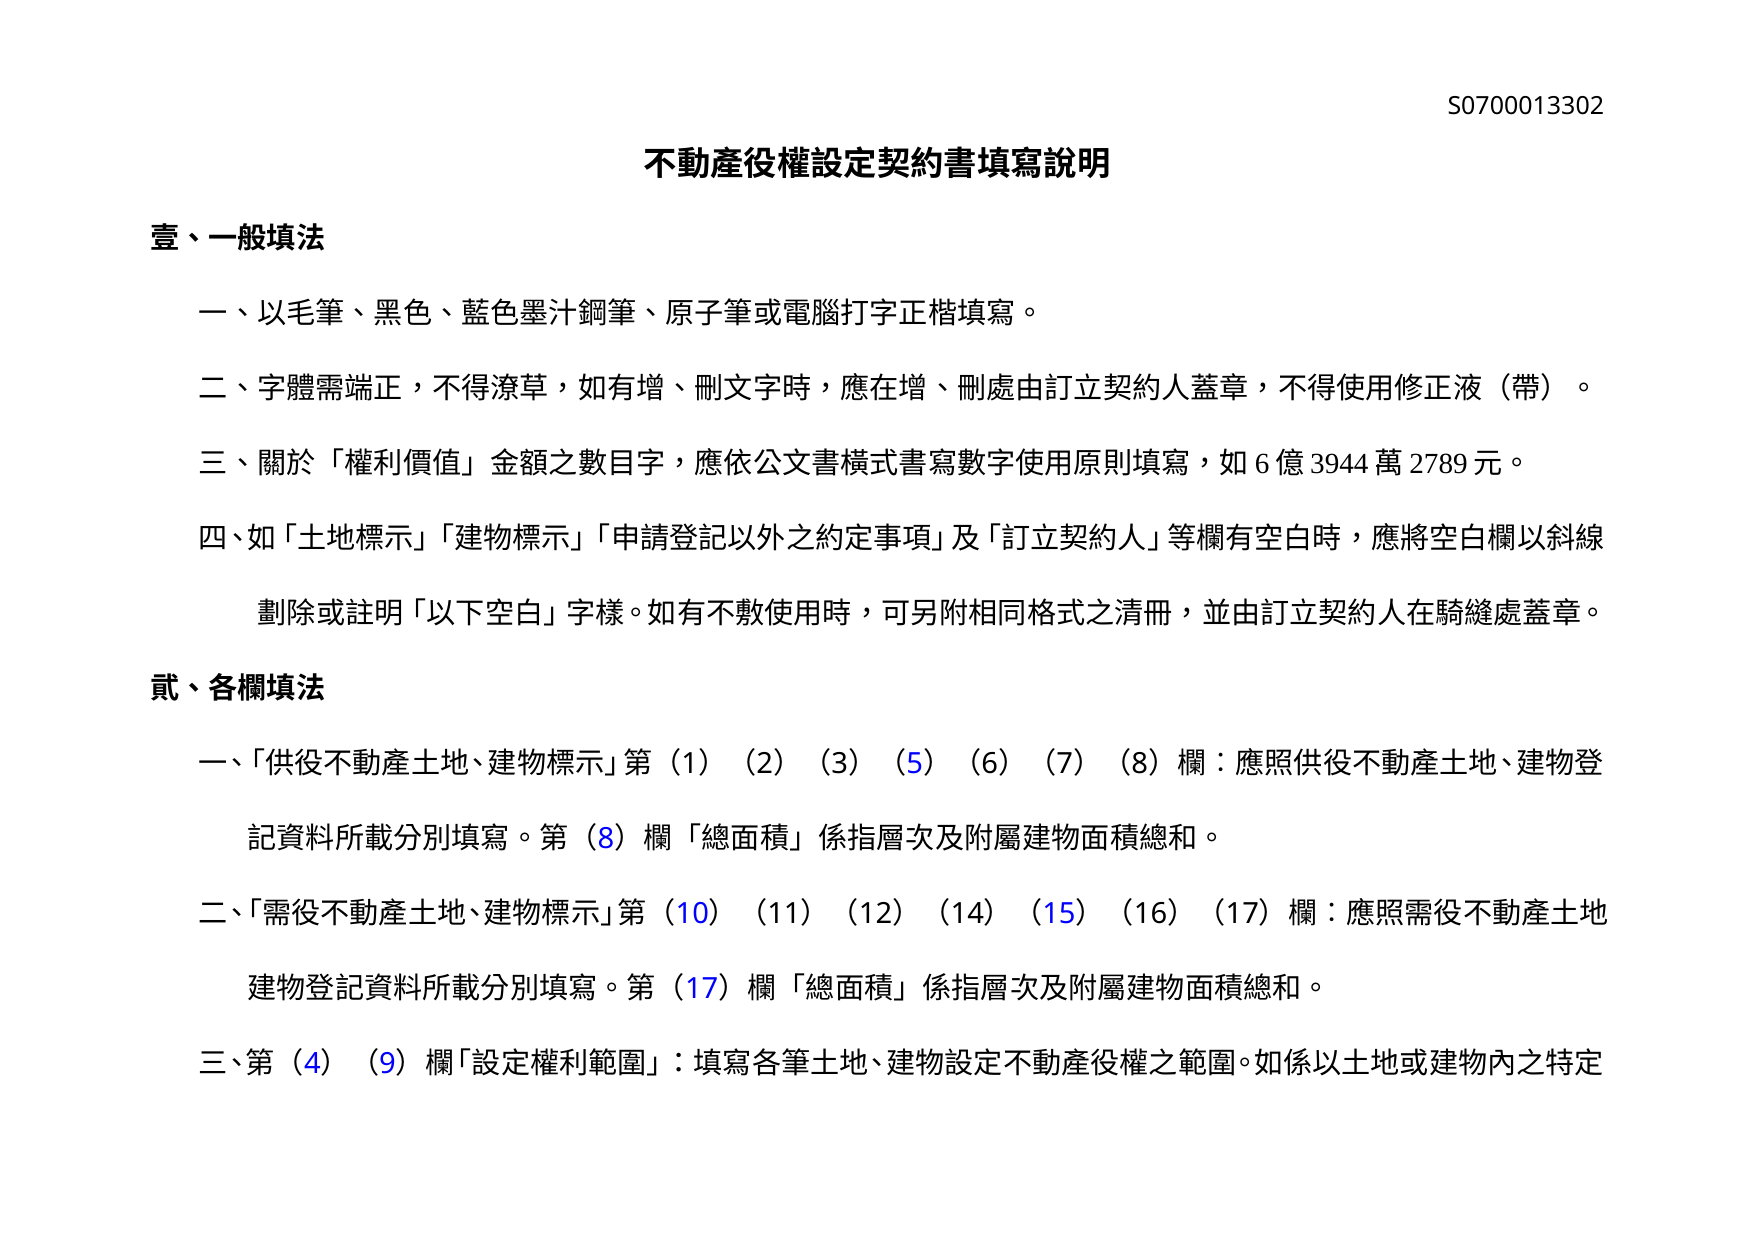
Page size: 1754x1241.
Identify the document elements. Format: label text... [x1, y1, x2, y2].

text 二、字體需端正，不得潦草，如有增、刪文字時，應在增、刪處由訂立契約人蓋章，不得使用修正液（帶）。 [199, 348, 1604, 423]
text 貮、各欄填法 [150, 648, 1604, 723]
text 一、以毛筆、黑色、藍色墨汁鋼筆、原子筆或電腦打字正楷填寫。 [150, 273, 1604, 348]
text 三、第（4）（9）欄「設定權利範圍」：填寫各筆土地、建物設定不動產役權之範圍。如係以土地或建物內之特定 [199, 1023, 1604, 1098]
text 三、關於「權利價值」金額之數目字，應依公文書橫式書寫數字使用原則填寫，如6億3944萬2789元。 [199, 423, 1604, 498]
text 一、「供役不動產土地、建物標示」第（1）（2）（3）（5）（6）（7）（8）欄︰應照供役不動產土地、建物登記資料所載分別填寫。第（8）欄「總面積」係指層次及附屬建物面積總和。 [199, 723, 1604, 873]
text 壹、一般填法 [150, 198, 1604, 273]
text 二、「需役不動產土地、建物標示」第（10）（11）（12）（14）（15）（16）（17）欄︰應照需役不動產土地、建物登記資料所載分別填寫。第（17）欄「總面積」係指層次及附屬建物面積總和。 [199, 873, 1604, 1023]
text 四、如「土地標示」「建物標示」「申請登記以外之約定事項」及「訂立契約人」等欄有空白時，應將空白欄以斜線劃除或註明「以下空白」字樣。如有不敷使用時，可另附相同格式之清冊，並由訂立契約人在騎縫處蓋章。 [198, 498, 1604, 648]
text S0700013302 [150, 86, 1604, 123]
text 不動產役權設定契約書填寫說明 [150, 123, 1604, 198]
